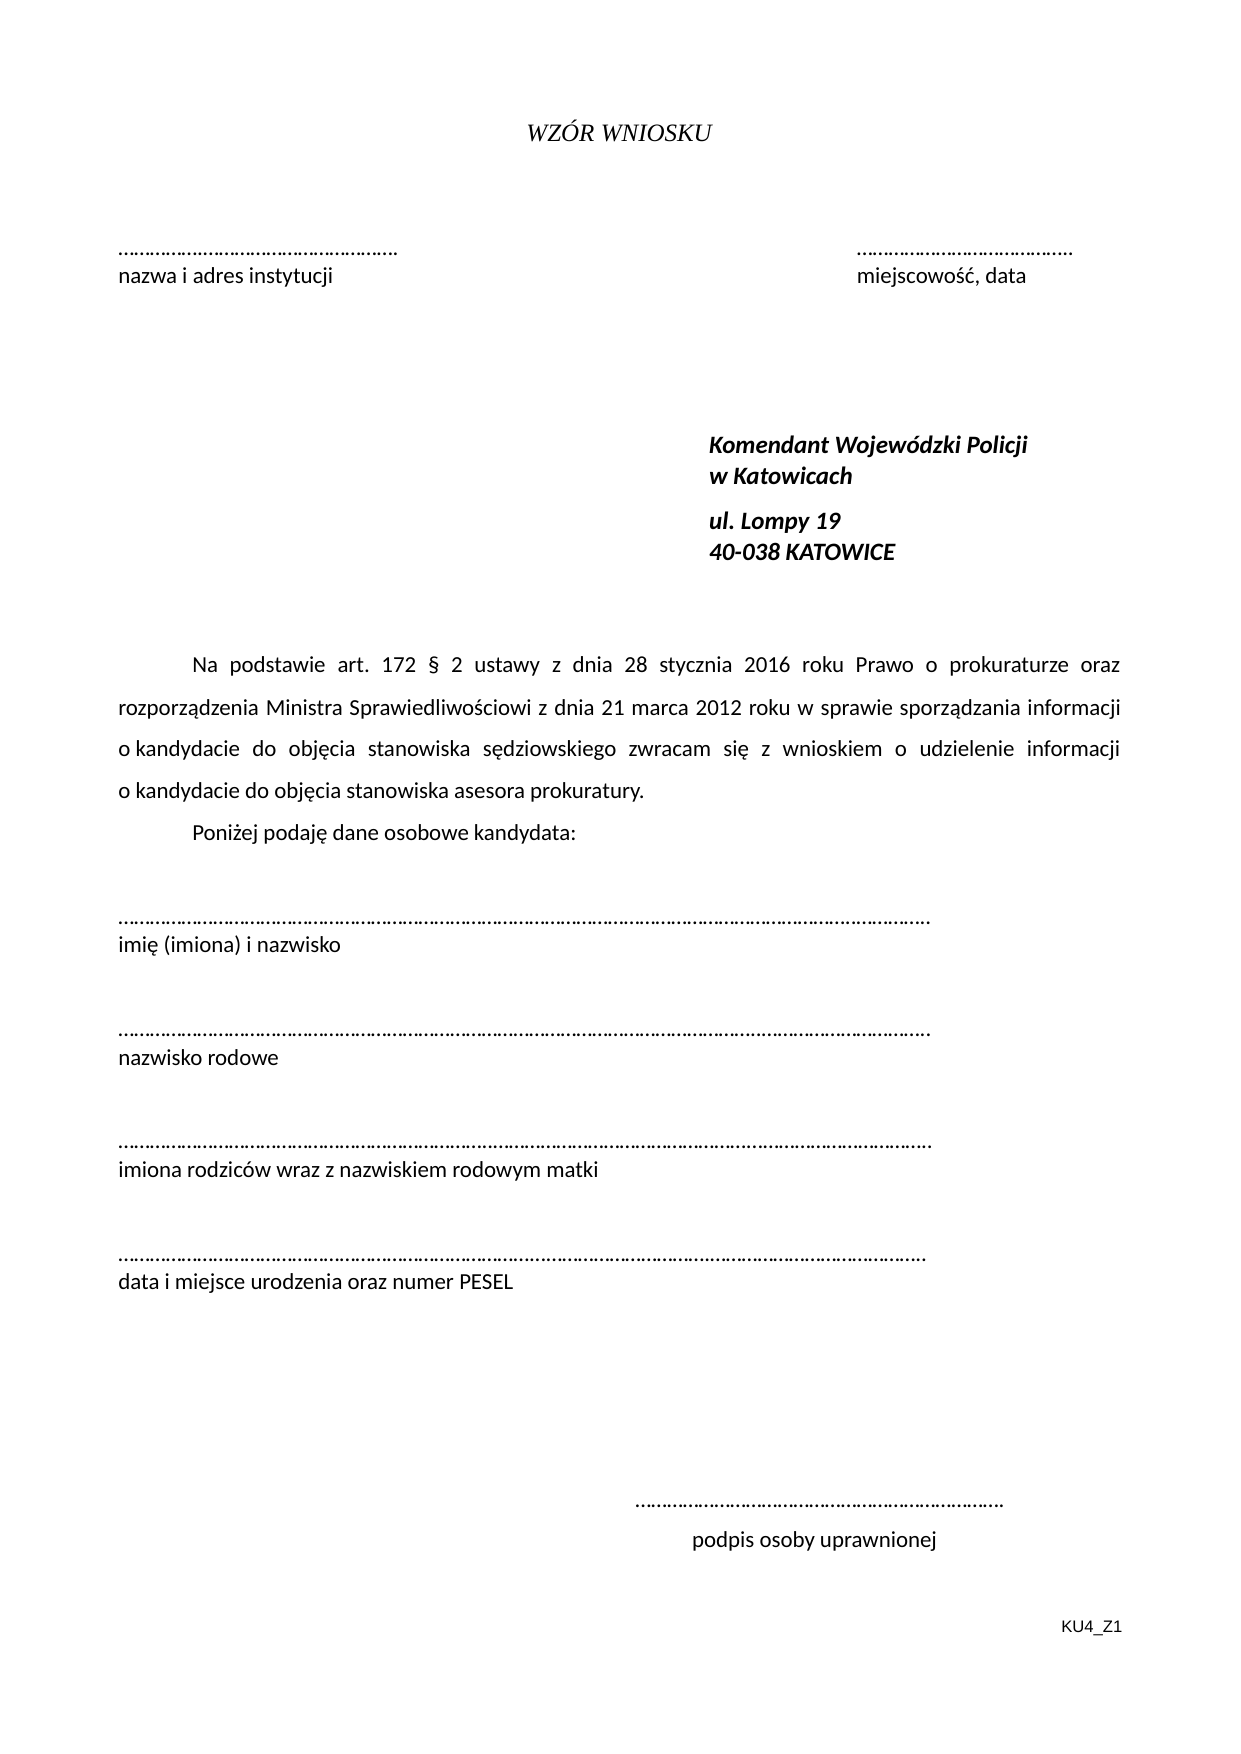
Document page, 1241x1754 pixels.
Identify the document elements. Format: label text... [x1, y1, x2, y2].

text ……………………………………………………………………...………………………….………………………………….. data i miejsce urodzenia oraz numer PESEL [118, 1239, 1122, 1295]
text nazwa i adres instytucji miejscowość, data [118, 261, 1122, 289]
text ……………………………………………………………..…………………………………………...………………………….. [118, 1127, 1122, 1155]
text imię (imiona) i nazwisko [118, 931, 1122, 958]
text WZÓR WNIOSKU [118, 118, 1122, 147]
text …………………………………………………………………………………………………………………………..………….. [118, 902, 1122, 931]
text podpis osoby uprawnionej [118, 1525, 1122, 1553]
text …………………………………………………………………………………………………………..………………………….. nazwisko rodowe [118, 1014, 1122, 1071]
text ul. Lompy 19 [118, 506, 1122, 536]
text Poniżej podaję dane osobowe kandydata: [118, 818, 1122, 847]
text imiona rodziców wraz z nazwiskiem rodowym matki [118, 1155, 1122, 1183]
text ……………………………………………………………. [118, 1485, 1122, 1513]
text w Katowicach [118, 460, 1122, 490]
text Na podstawie art. 172 § 2 ustawy z dnia 28 stycznia 2016 roku Prawo o prokuraturze oraz rozporządzenia Ministra Sprawiedliwościowi z dnia 21 marca 2012 roku w sprawie sporządzania informacji o kandydacie do objęcia stanowiska sędziowskiego zwracam się z wnioskiem o udzielenie informacji o kandydacie do objęcia stanowiska asesora prokuratury. [118, 651, 1122, 804]
text Komendant Wojewódzki Policji [118, 429, 1122, 460]
text 40-038 KATOWICE [118, 536, 1122, 567]
text …………….………………………………. ………………………………….. [118, 233, 1122, 261]
